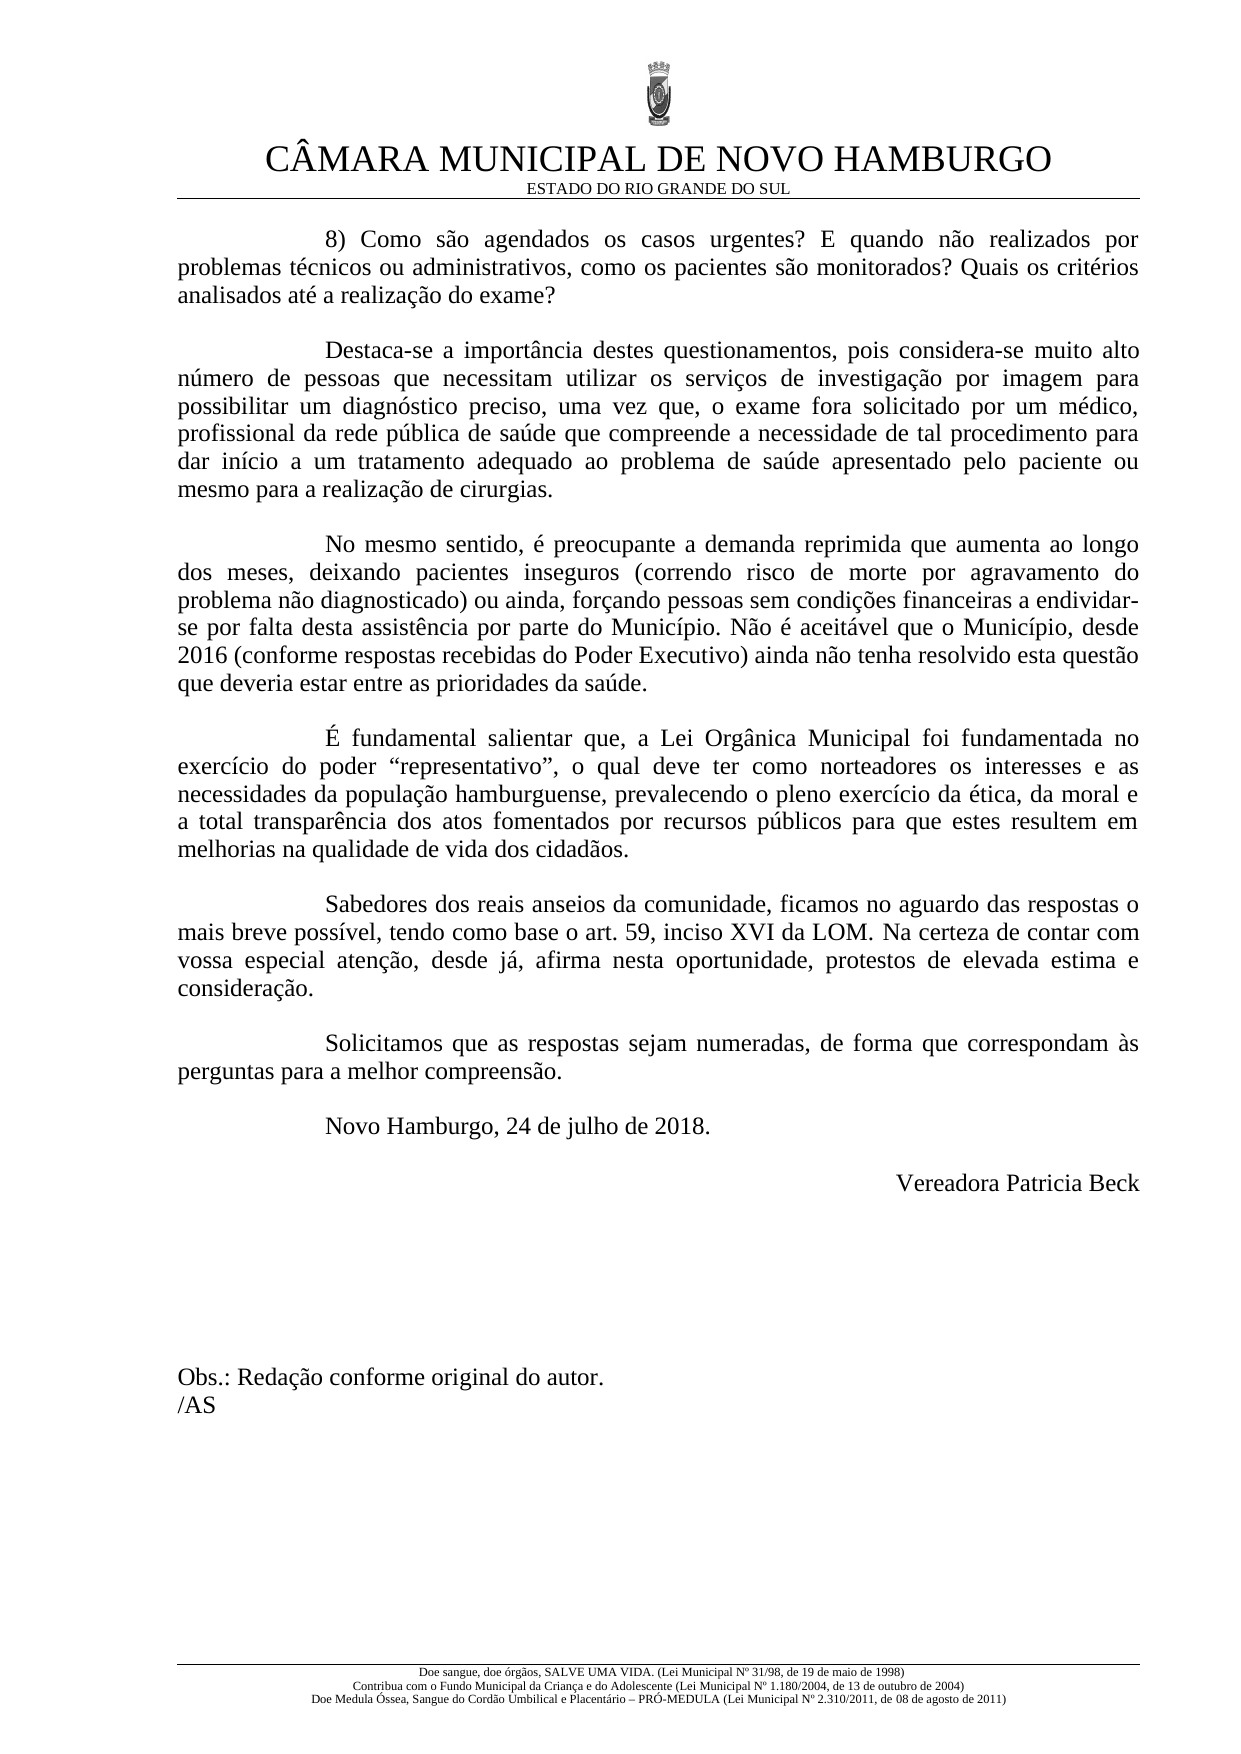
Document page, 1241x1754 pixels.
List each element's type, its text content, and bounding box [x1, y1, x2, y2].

text Solicitamos que as respostas sejam numeradas, de forma que correspondam às perguntas para a melhor compreensão. [177, 1029, 1140, 1084]
text Obs.: Redação conforme original do autor. [177, 1363, 1140, 1391]
text 8) Como são agendados os casos urgentes? E quando não realizados por problemas técnicos ou administrativos, como os pacientes são monitorados? Quais os critérios analisados até a realização do exame? [177, 226, 1140, 309]
text Sabedores dos reais anseios da comunidade, ficamos no aguardo das respostas o mais breve possível, tendo como base o art. 59, inciso XVI da LOM. Na certeza de contar com vossa especial atenção, desde já, afirma nesta oportunidade, protestos de elevada estima e consideração. [177, 891, 1140, 1001]
text É fundamental salientar que, a Lei Orgânica Municipal foi fundamentada no exercício do poder “representativo”, o qual deve ter como norteadores os interesses e as necessidades da população hamburguense, prevalecendo o pleno exercício da ética, da moral e a total transparência dos atos fomentados por recursos públicos para que estes resultem em melhorias na qualidade de vida dos cidadãos. [177, 724, 1140, 863]
text Novo Hamburgo, 24 de julho de 2018. [177, 1112, 1140, 1140]
text No mesmo sentido, é preocupante a demanda reprimida que aumenta ao longo dos meses, deixando pacientes inseguros (correndo risco de morte por agravamento do problema não diagnosticado) ou ainda, forçando pessoas sem condições financeiras a endividar-se por falta desta assistência por parte do Município. Não é aceitável que o Município, desde 2016 (conforme respostas recebidas do Poder Executivo) ainda não tenha resolvido esta questão que deveria estar entre as prioridades da saúde. [177, 530, 1140, 697]
text Vereadora Patricia Beck [177, 1169, 1140, 1197]
text Destaca-se a importância destes questionamentos, pois considera-se muito alto número de pessoas que necessitam utilizar os serviços de investigação por imagem para possibilitar um diagnóstico preciso, uma vez que, o exame fora solicitado por um médico, profissional da rede pública de saúde que compreende a necessidade de tal procedimento para dar início a um tratamento adequado ao problema de saúde apresentado pelo paciente ou mesmo para a realização de cirurgias. [177, 336, 1140, 503]
text /AS [177, 1391, 1140, 1419]
